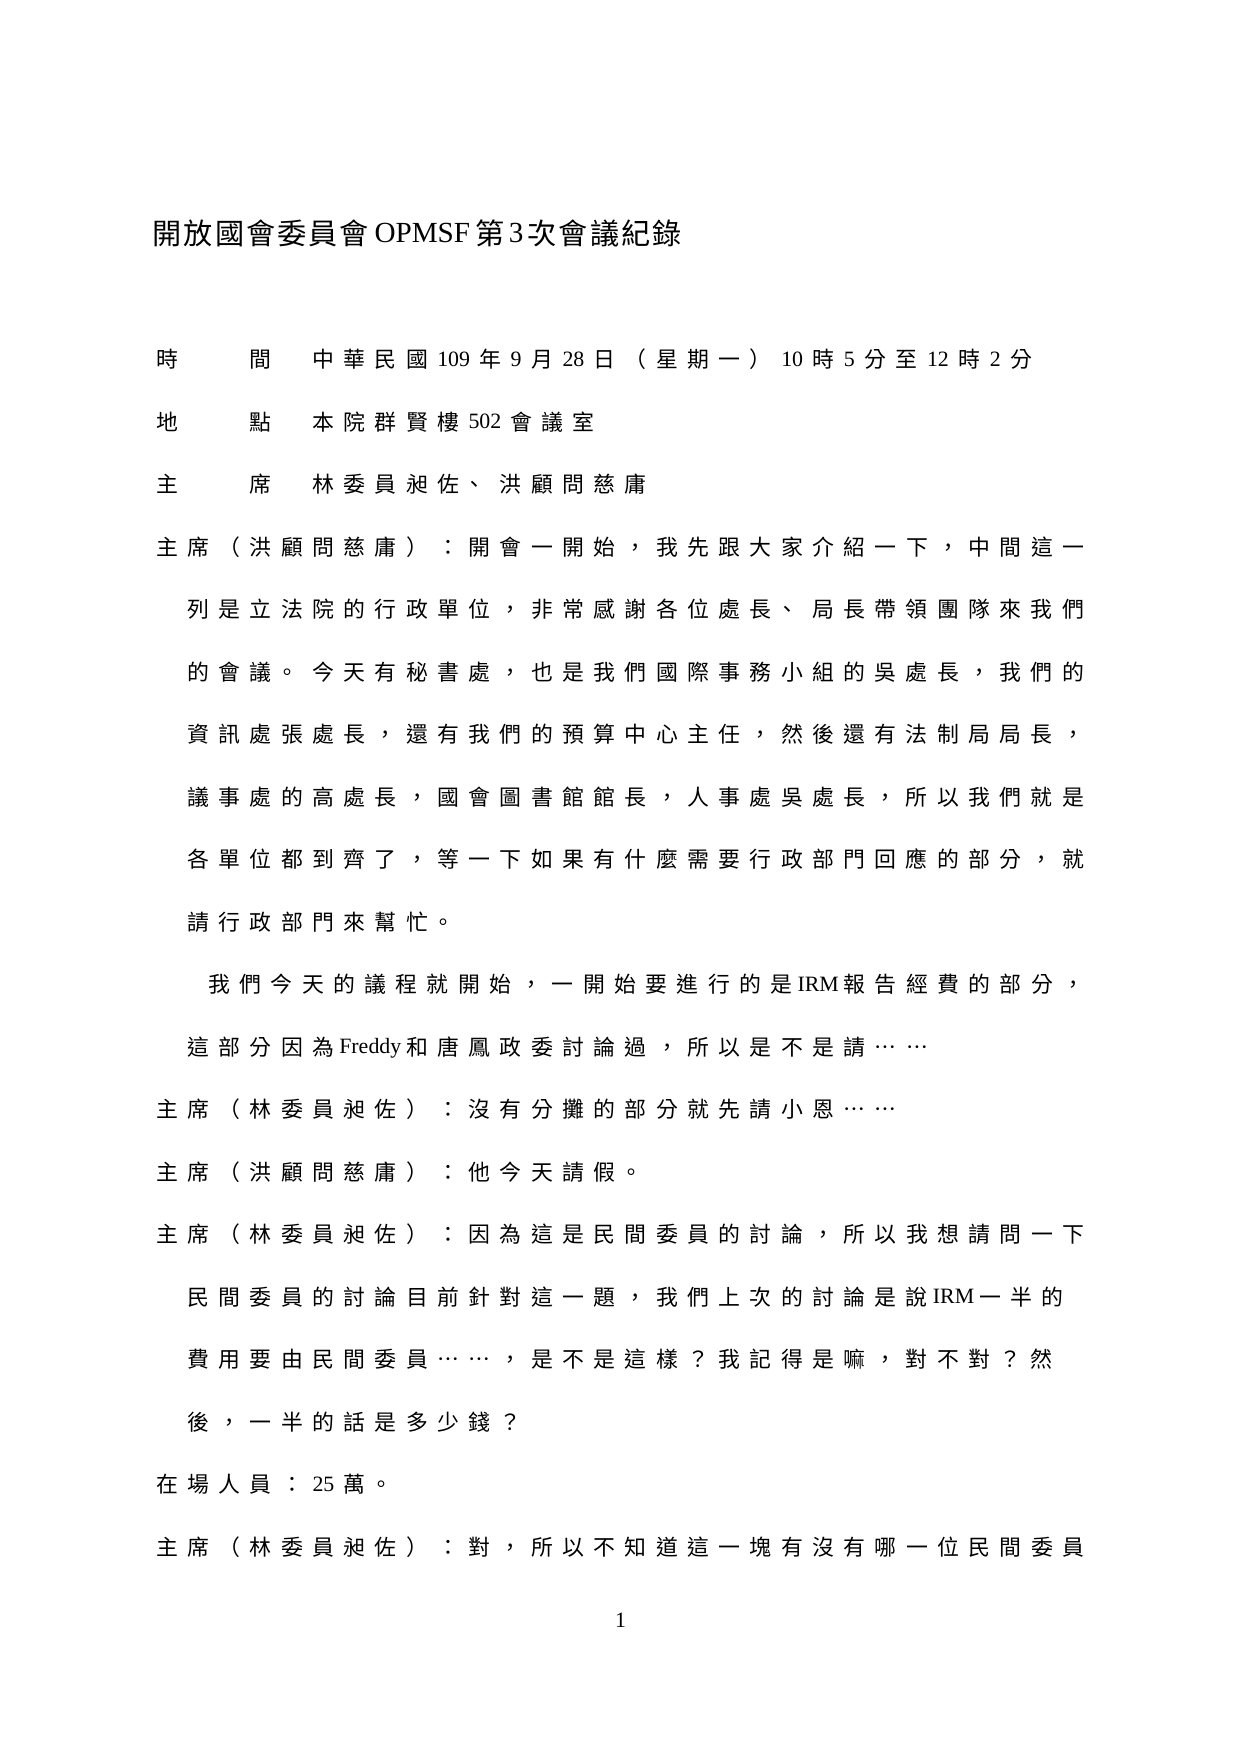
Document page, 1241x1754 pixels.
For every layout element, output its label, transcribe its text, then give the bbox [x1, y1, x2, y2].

text 主 席 林委員昶佐、洪顧問慈庸 [151, 452, 1089, 514]
text 主席（林委員昶佐）：因為這是民間委員的討論，所以我想請問一下民間委員的討論目前針對這一題，我們上次的討論是說IRM一半的費用要由民間委員……，是不是這樣？我記得是嘛，對不對？然後，一半的話是多少錢？ [151, 1202, 1089, 1452]
text 主席（林委員昶佐）：對，所以不知道這一塊有沒有哪一位民間委員 [151, 1514, 1089, 1577]
text 主席（洪顧問慈庸）：他今天請假。 [151, 1139, 1089, 1202]
text 開放國會委員會OPMSF第3次會議紀錄 [151, 169, 1089, 294]
text 主席（林委員昶佐）：沒有分攤的部分就先請小恩…… [151, 1077, 1089, 1139]
text 地 點 本院群賢樓502會議室 [151, 389, 1089, 452]
text 時 間 中華民國109年9月28日（星期一）10時5分至12時2分 [151, 327, 1089, 389]
text 我們今天的議程就開始，一開始要進行的是IRM報告經費的部分，這部分因為Freddy和唐鳳政委討論過，所以是不是請…… [173, 952, 1089, 1077]
text 在場人員：25萬。 [151, 1452, 1089, 1514]
text 主席（洪顧問慈庸）：開會一開始，我先跟大家介紹一下，中間這一列是立法院的行政單位，非常感謝各位處長、局長帶領團隊來我們的會議。今天有秘書處，也是我們國際事務小組的吳處長，我們的資訊處張處長，還有我們的預算中心主任，然後還有法制局局長，議事處的高處長，國會圖書館館長，人事處吳處長，所以我們就是各單位都到齊了，等一下如果有什麼需要行政部門回應的部分，就請行政部門來幫忙。 [151, 514, 1089, 952]
